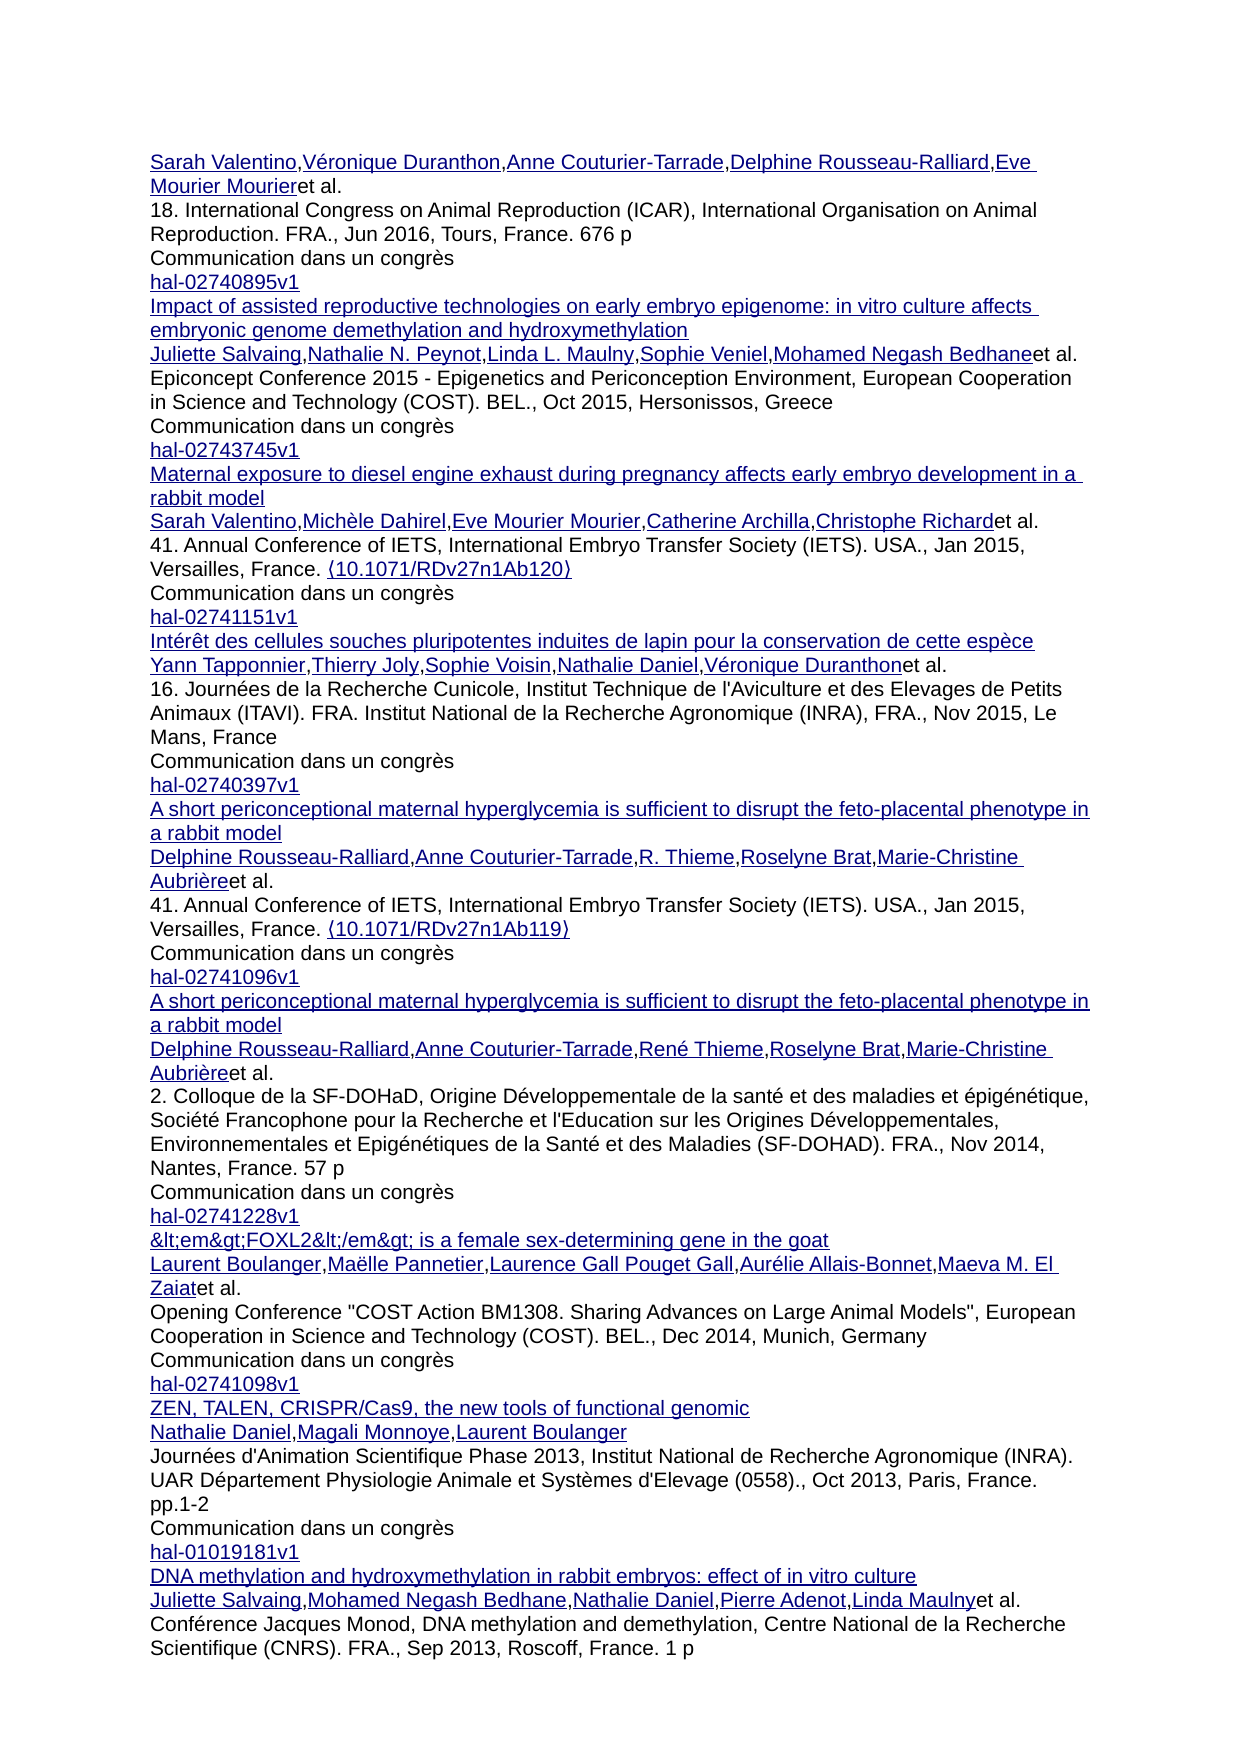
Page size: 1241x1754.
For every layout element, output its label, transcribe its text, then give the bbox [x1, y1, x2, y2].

table_cell DNA methylation and hydroxymethylation in rabbit embryos: effect of in vitro culture Juliette Salvaing,Mohamed Negash Bedhane,Nathalie Daniel,Pierre Adenot,Linda Maulnyet al. Conférence Jacques Monod, DNA methylation and demethylation, Centre National de la Recherche Scientifique (CNRS). FRA., Sep 2013, Roscoff, France. 1 p [150, 1564, 1090, 1659]
table_cell Intérêt des cellules souches pluripotentes induites de lapin pour la conservation de cette espèce Yann Tapponnier,Thierry Joly,Sophie Voisin,Nathalie Daniel,Véronique Duranthonet al. 16. Journées de la Recherche Cunicole, Institut Technique de l'Aviculture et des Elevages de Petits Animaux (ITAVI). FRA. Institut National de la Recherche Agronomique (INRA), FRA., Nov 2015, Le Mans, France Communication dans un congrès hal-02740397v1 [150, 629, 1090, 797]
table_cell Maternal exposure to diesel engine exhaust during pregnancy affects early embryo development in a rabbit model Sarah Valentino,Michèle Dahirel,Eve Mourier Mourier,Catherine Archilla,Christophe Richardet al. 41. Annual Conference of IETS, International Embryo Transfer Society (IETS). USA., Jan 2015, Versailles, France. ⟨10.1071/RDv27n1Ab120⟩ Communication dans un congrès hal-02741151v1 [150, 461, 1090, 629]
table_cell Sarah Valentino,Véronique Duranthon,Anne Couturier-Tarrade,Delphine Rousseau-Ralliard,Eve Mourier Mourieret al. 18. International Congress on Animal Reproduction (ICAR), International Organisation on Animal Reproduction. FRA., Jun 2016, Tours, France. 676 p Communication dans un congrès hal-02740895v1 [150, 150, 1090, 294]
table_cell &lt;em&gt;FOXL2&lt;/em&gt; is a female sex-determining gene in the goat Laurent Boulanger,Maëlle Pannetier,Laurence Gall Pouget Gall,Aurélie Allais-Bonnet,Maeva M. El Zaiatet al. Opening Conference "COST Action BM1308. Sharing Advances on Large Animal Models", European Cooperation in Science and Technology (COST). BEL., Dec 2014, Munich, Germany Communication dans un congrès hal-02741098v1 [150, 1228, 1090, 1396]
table_cell Impact of assisted reproductive technologies on early embryo epigenome: in vitro culture affects embryonic genome demethylation and hydroxymethylation Juliette Salvaing,Nathalie N. Peynot,Linda L. Maulny,Sophie Veniel,Mohamed Negash Bedhaneet al. Epiconcept Conference 2015 - Epigenetics and Periconception Environment, European Cooperation in Science and Technology (COST). BEL., Oct 2015, Hersonissos, Greece Communication dans un congrès hal-02743745v1 [150, 294, 1090, 461]
table_cell A short periconceptional maternal hyperglycemia is sufficient to disrupt the feto-placental phenotype in [150, 797, 1090, 818]
table_cell a rabbit model Delphine Rousseau-Ralliard,Anne Couturier-Tarrade,René Thieme,Roselyne Brat,Marie-Christine Aubrièreet al. 2. Colloque de la SF-DOHaD, Origine Développementale de la santé et des maladies et épigénétique, Société Francophone pour la Recherche et l'Education sur les Origines Développementales, Environnementales et Epigénétiques de la Santé et des Maladies (SF-DOHAD). FRA., Nov 2014, Nantes, France. 57 p Communication dans un congrès hal-02741228v1 [150, 1011, 1090, 1228]
table_cell ZEN, TALEN, CRISPR/Cas9, the new tools of functional genomic Nathalie Daniel,Magali Monnoye,Laurent Boulanger Journées d'Animation Scientifique Phase 2013, Institut National de Recherche Agronomique (INRA). UAR Département Physiologie Animale et Systèmes d'Elevage (0558)., Oct 2013, Paris, France. pp.1-2 Communication dans un congrès hal-01019181v1 [150, 1396, 1090, 1563]
table_cell A short periconceptional maternal hyperglycemia is sufficient to disrupt the feto-placental phenotype in [150, 989, 1090, 1009]
table_cell a rabbit model Delphine Rousseau-Ralliard,Anne Couturier-Tarrade,R. Thieme,Roselyne Brat,Marie-Christine Aubrièreet al. 41. Annual Conference of IETS, International Embryo Transfer Society (IETS). USA., Jan 2015, Versailles, France. ⟨10.1071/RDv27n1Ab119⟩ Communication dans un congrès hal-02741096v1 [150, 819, 1090, 988]
